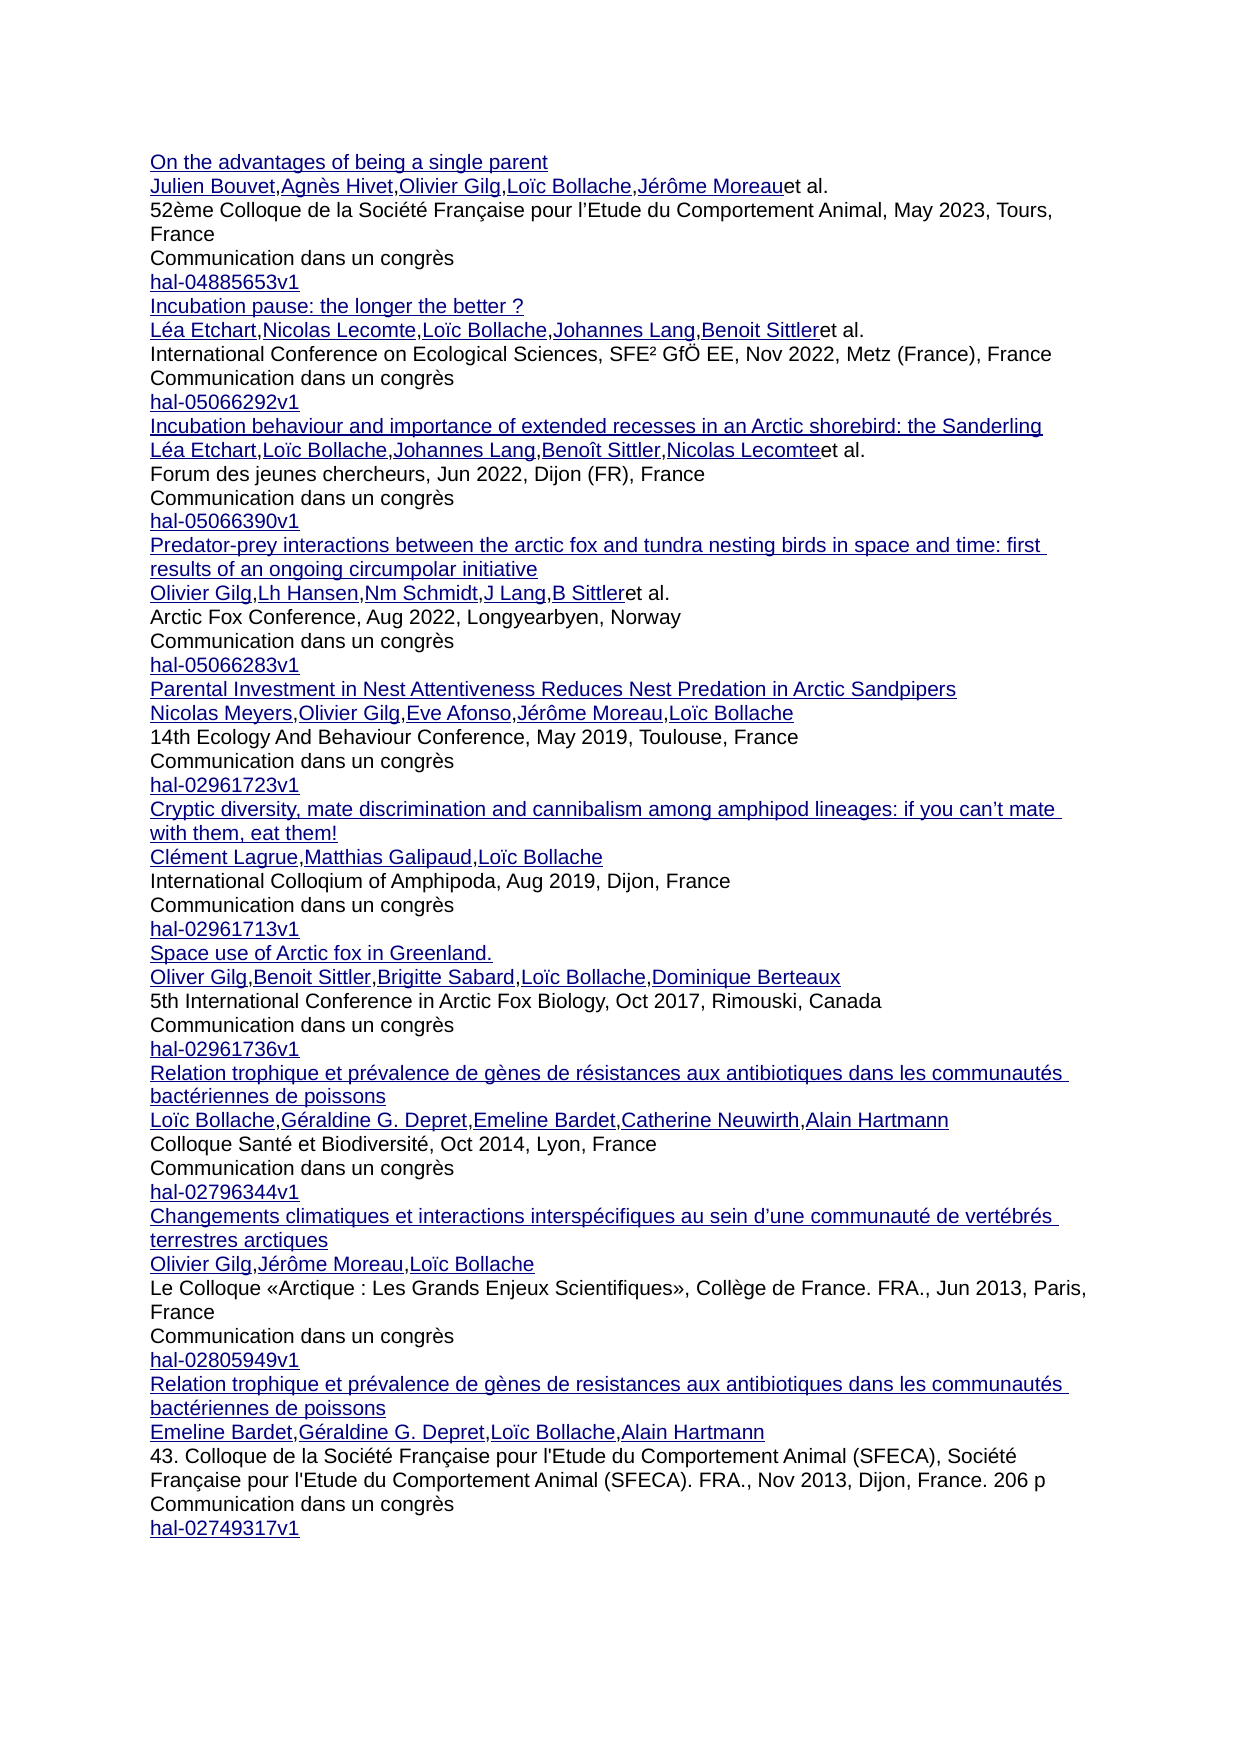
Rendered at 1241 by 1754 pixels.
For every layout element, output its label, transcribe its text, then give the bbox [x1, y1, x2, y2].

table_cell On the advantages of being a single parent Julien Bouvet,Agnès Hivet,Olivier Gilg,Loïc Bollache,Jérôme Moreauet al. 52ème Colloque de la Société Française pour l’Etude du Comportement Animal, May 2023, Tours, France Communication dans un congrès hal-04885653v1 [150, 150, 1090, 294]
table_cell Relation trophique et prévalence de gènes de résistances aux antibiotiques dans les communautés bactériennes de poissons Loïc Bollache,Géraldine G. Depret,Emeline Bardet,Catherine Neuwirth,Alain Hartmann Colloque Santé et Biodiversité, Oct 2014, Lyon, France Communication dans un congrès hal-02796344v1 [150, 1060, 1090, 1204]
table_cell Changements climatiques et interactions interspécifiques au sein d’une communauté de vertébrés terrestres arctiques Olivier Gilg,Jérôme Moreau,Loïc Bollache Le Colloque «Arctique : Les Grands Enjeux Scientifiques», Collège de France. FRA., Jun 2013, Paris, France Communication dans un congrès hal-02805949v1 [150, 1204, 1090, 1372]
table_cell Space use of Arctic fox in Greenland. Oliver Gilg,Benoit Sittler,Brigitte Sabard,Loïc Bollache,Dominique Berteaux 5th International Conference in Arctic Fox Biology, Oct 2017, Rimouski, Canada Communication dans un congrès hal-02961736v1 [150, 941, 1090, 1060]
table_cell Relation trophique et prévalence de gènes de resistances aux antibiotiques dans les communautés bactériennes de poissons Emeline Bardet,Géraldine G. Depret,Loïc Bollache,Alain Hartmann 43. Colloque de la Société Française pour l'Etude du Comportement Animal (SFECA), Société Française pour l'Etude du Comportement Animal (SFECA). FRA., Nov 2013, Dijon, France. 206 p Communication dans un congrès hal-02749317v1 [150, 1372, 1090, 1539]
table_cell Incubation pause: the longer the better ? Léa Etchart,Nicolas Lecomte,Loïc Bollache,Johannes Lang,Benoit Sittleret al. International Conference on Ecological Sciences, SFE² GfÖ EE, Nov 2022, Metz (France), France Communication dans un congrès hal-05066292v1 [150, 294, 1090, 413]
table_cell Cryptic diversity, mate discrimination and cannibalism among amphipod lineages: if you can’t mate with them, eat them! Clément Lagrue,Matthias Galipaud,Loïc Bollache International Colloqium of Amphipoda, Aug 2019, Dijon, France Communication dans un congrès hal-02961713v1 [150, 797, 1090, 941]
table_cell Predator-prey interactions between the arctic fox and tundra nesting birds in space and time: first results of an ongoing circumpolar initiative Olivier Gilg,Lh Hansen,Nm Schmidt,J Lang,B Sittleret al. Arctic Fox Conference, Aug 2022, Longyearbyen, Norway Communication dans un congrès hal-05066283v1 [150, 533, 1090, 677]
table_cell Parental Investment in Nest Attentiveness Reduces Nest Predation in Arctic Sandpipers Nicolas Meyers,Olivier Gilg,Eve Afonso,Jérôme Moreau,Loïc Bollache 14th Ecology And Behaviour Conference, May 2019, Toulouse, France Communication dans un congrès hal-02961723v1 [150, 677, 1090, 797]
table_cell Incubation behaviour and importance of extended recesses in an Arctic shorebird: the Sanderling Léa Etchart,Loïc Bollache,Johannes Lang,Benoît Sittler,Nicolas Lecomteet al. Forum des jeunes chercheurs, Jun 2022, Dijon (FR), France Communication dans un congrès hal-05066390v1 [150, 414, 1090, 533]
